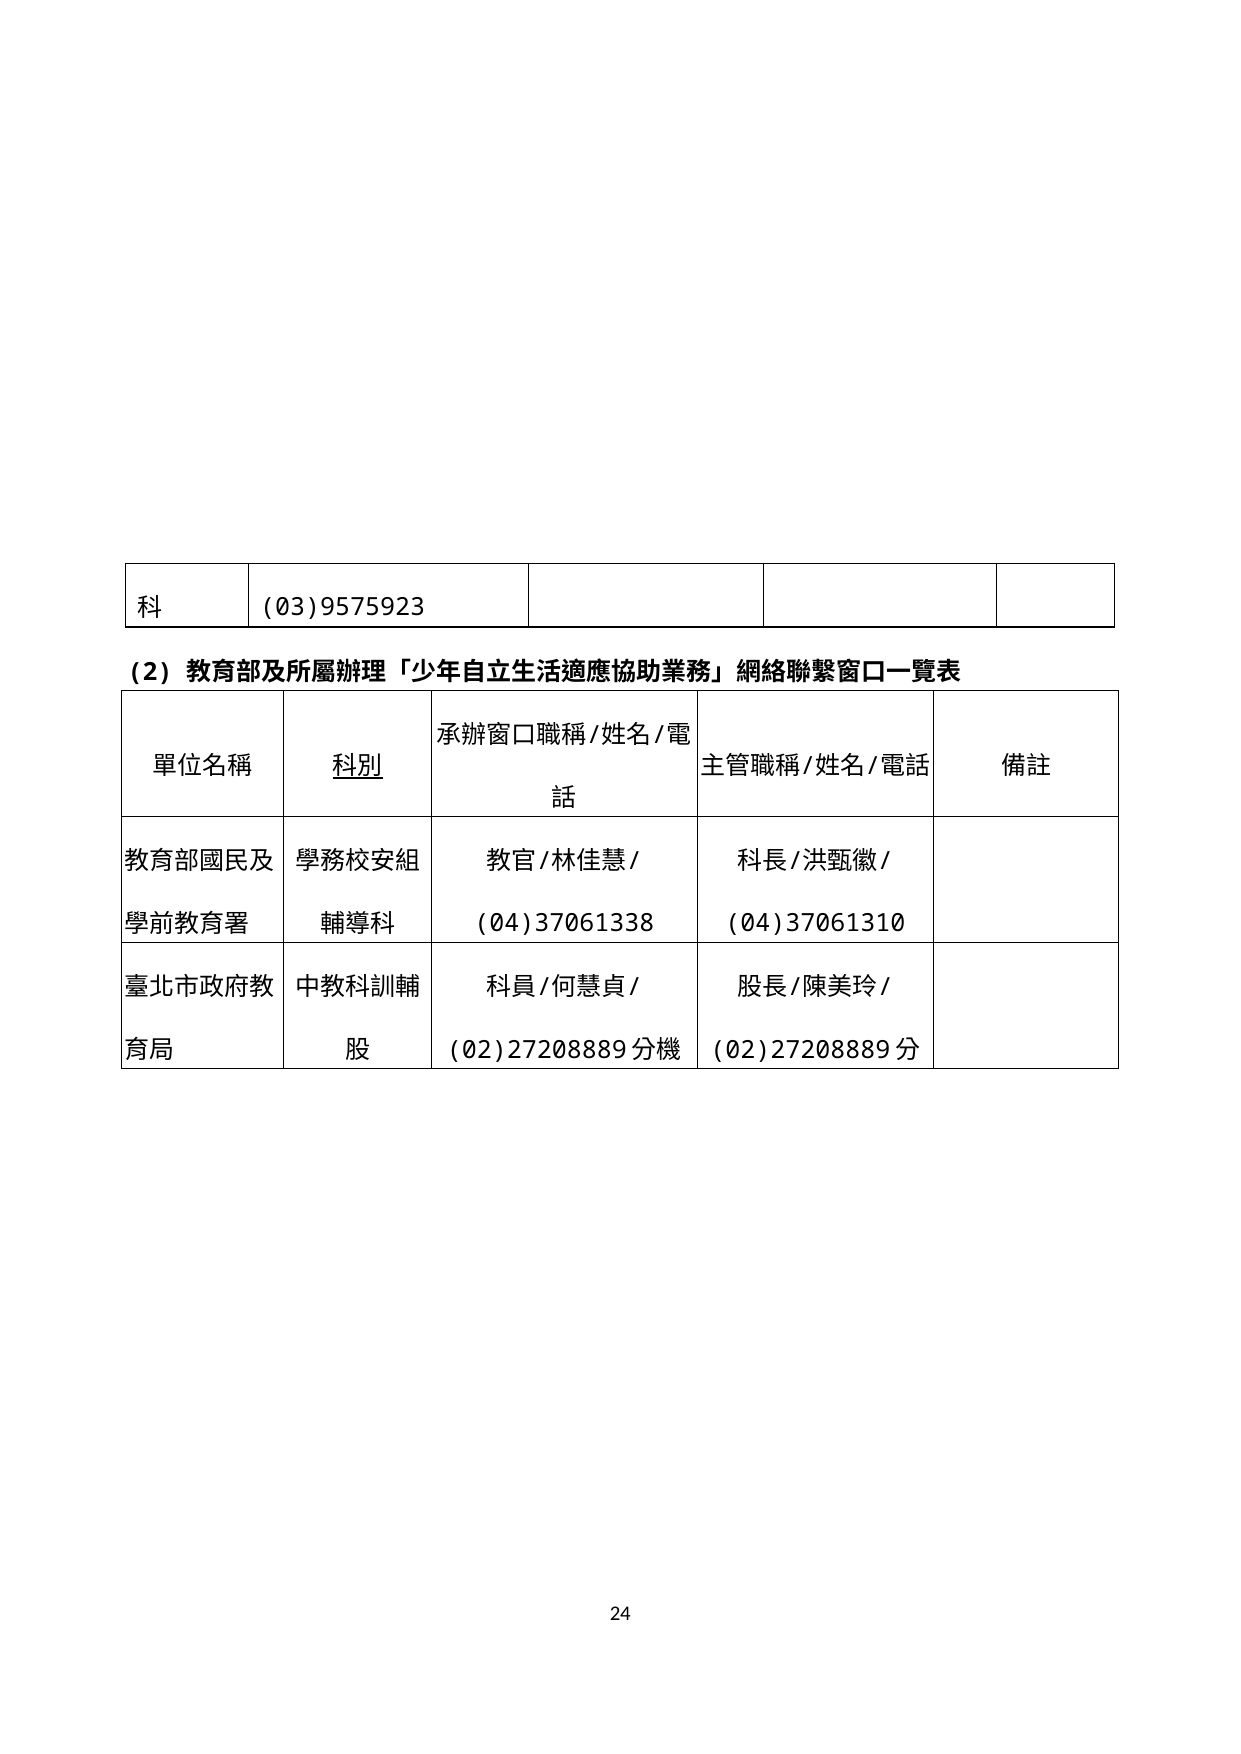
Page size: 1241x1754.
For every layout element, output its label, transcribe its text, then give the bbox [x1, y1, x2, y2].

table_cell [934, 943, 1118, 1068]
table_header 備註 [934, 691, 1118, 816]
table_cell 教官/林佳慧/ (04)37061338 [432, 817, 697, 942]
table_cell 學務校安組 輔導科 [284, 817, 431, 942]
list 教育部及所屬辦理「少年自立生活適應協助業務」網絡聯繫窗口一覽表 [127, 627, 1128, 690]
table_header 單位名稱 [122, 691, 283, 816]
table_cell 科 [126, 564, 248, 626]
table_header 承辦窗口職稱/姓名/電話 [432, 691, 697, 816]
table_cell 教育部國民及學前教育署 [122, 817, 283, 942]
table_cell [997, 564, 1114, 626]
table_cell 科員/何慧貞/(02)27208889分機 [432, 943, 697, 1068]
table_cell 中教科訓輔股 [284, 943, 431, 1068]
table_cell 科長/洪甄徽/ (04)37061310 [698, 817, 933, 942]
table_cell 股長/陳美玲/(02)27208889分 [698, 943, 933, 1068]
table_header 科別 [284, 691, 431, 816]
table_cell [529, 564, 763, 626]
table_cell (03)9575923 [249, 564, 528, 626]
table_cell [764, 564, 996, 626]
table_header 主管職稱/姓名/電話 [698, 691, 933, 816]
table_cell 臺北市政府教育局 [122, 943, 283, 1068]
table_cell [934, 817, 1118, 942]
